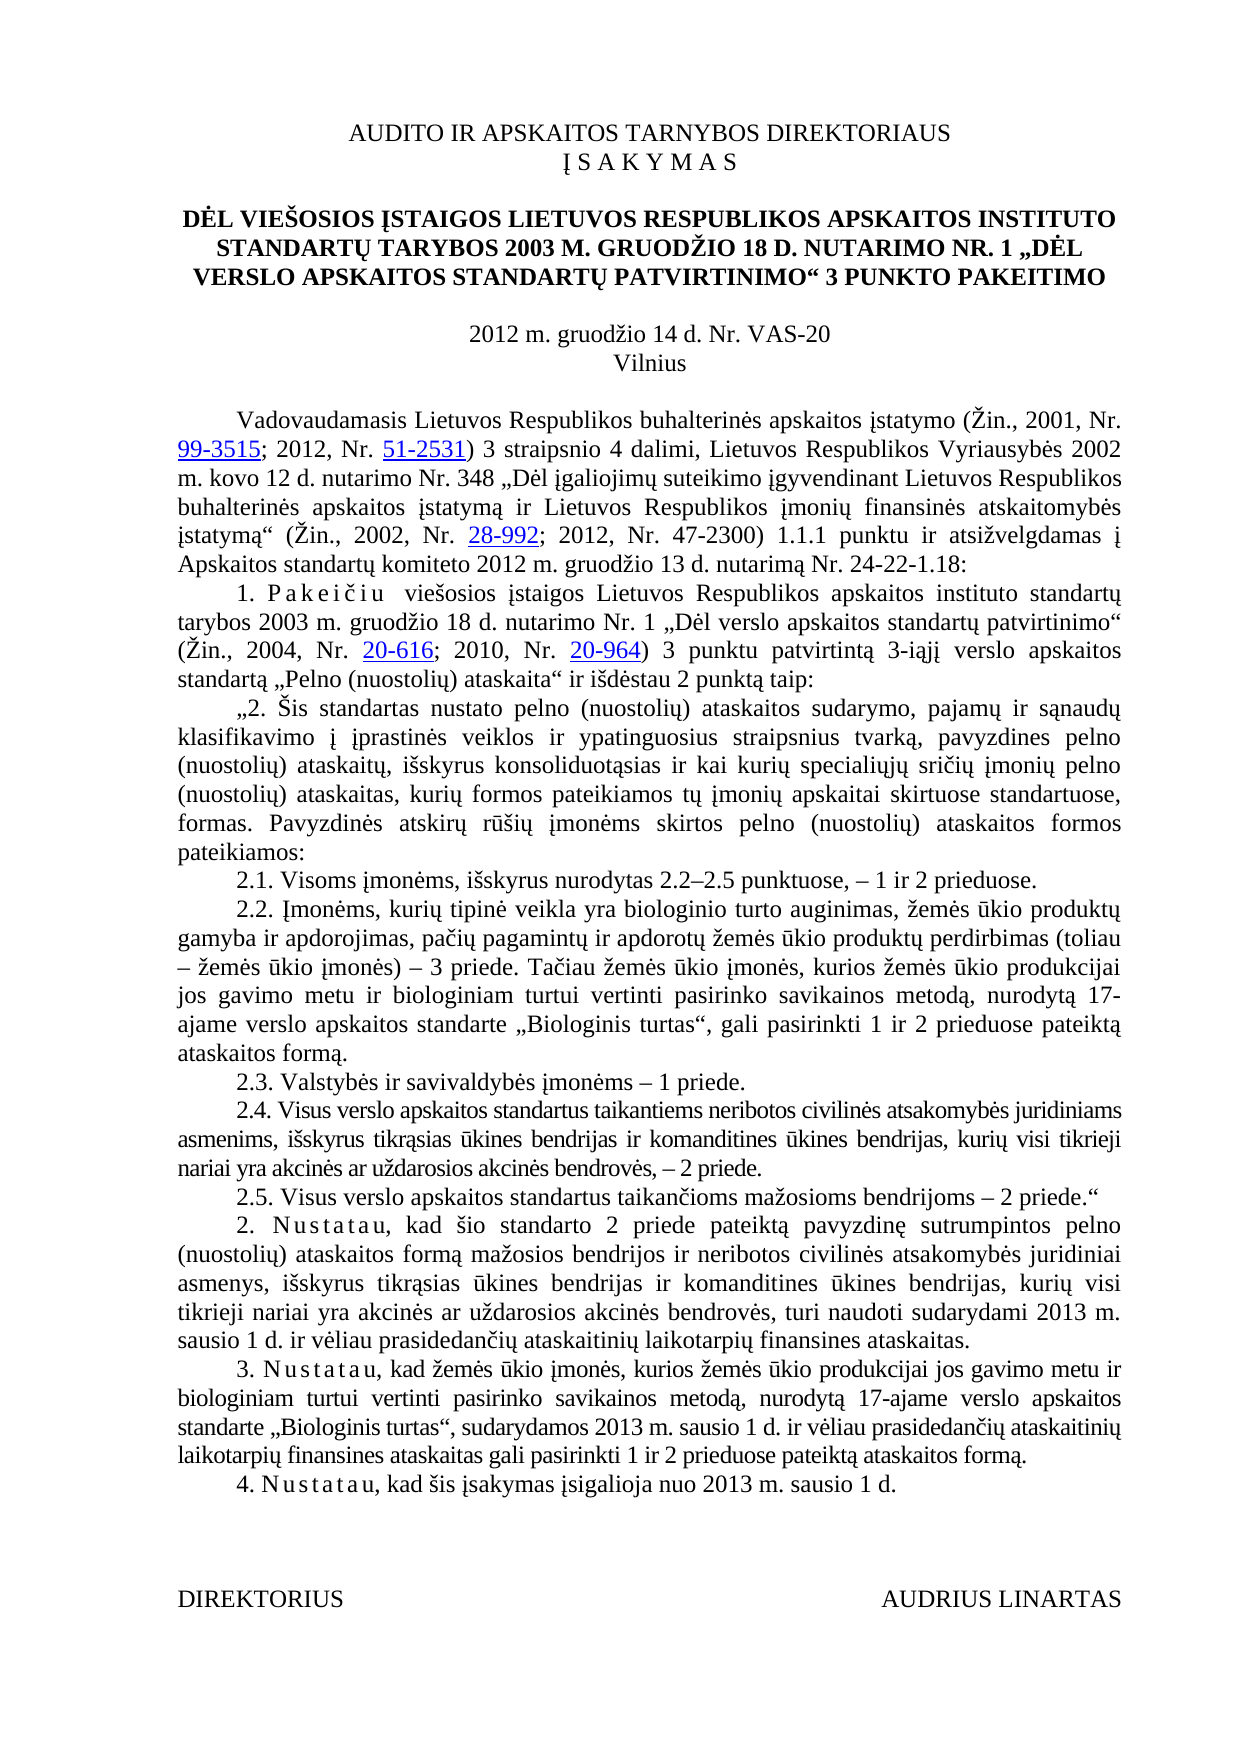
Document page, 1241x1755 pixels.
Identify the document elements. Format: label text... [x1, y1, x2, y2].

text 3. Nustatau, kad žemės ūkio įmonės, kurios žemės ūkio produkcijai jos gavimo metu ir biologiniam turtui vertinti pasirinko savikainos metodą, nurodytą 17-ajame verslo apskaitos standarte „Biologinis turtas“, sudarydamos 2013 m. sausio 1 d. ir vėliau prasidedančių ataskaitinių laikotarpių finansines ataskaitas gali pasirinkti 1 ir 2 prieduose pateiktą ataskaitos formą. [177, 1354, 1122, 1469]
text 4. Nustatau, kad šis įsakymas įsigalioja nuo 2013 m. sausio 1 d. [177, 1469, 1122, 1498]
text Audito ir APSKAITOS tarnybOS DIREKTORiAUS [177, 118, 1122, 147]
text „2. Šis standartas nustato pelno (nuostolių) ataskaitos sudarymo, pajamų ir sąnaudų klasifikavimo į įprastinės veiklos ir ypatinguosius straipsnius tvarką, pavyzdines pelno (nuostolių) ataskaitų, išskyrus konsoliduotąsias ir kai kurių specialiųjų sričių įmonių pelno (nuostolių) ataskaitas, kurių formos pateikiamos tų įmonių apskaitai skirtuose standartuose, formas. Pavyzdinės atskirų rūšių įmonėms skirtos pelno (nuostolių) ataskaitos formos pateikiamos: [177, 693, 1122, 866]
text 2.3. Valstybės ir savivaldybės įmonėms – 1 priede. [177, 1067, 1122, 1096]
text 2012 m. gruodžio 14 d. Nr. VAS-20 [177, 319, 1122, 348]
text 2.5. Visus verslo apskaitos standartus taikančioms mažosioms bendrijoms – 2 priede.“ [177, 1182, 1122, 1211]
text 1. Pakeičiu viešosios įstaigos Lietuvos Respublikos apskaitos instituto standartų tarybos 2003 m. gruodžio 18 d. nutarimo Nr. 1 „Dėl verslo apskaitos standartų patvirtinimo“ (Žin., 2004, Nr. 20-616; 2010, Nr. 20-964) 3 punktu patvirtintą 3-iąjį verslo apskaitos standartą „Pelno (nuostolių) ataskaita“ ir išdėstau 2 punktą taip: [177, 578, 1122, 693]
text 2. Nustatau, kad šio standarto 2 priede pateiktą pavyzdinę sutrumpintos pelno (nuostolių) ataskaitos formą mažosios bendrijos ir neribotos civilinės atsakomybės juridiniai asmenys, išskyrus tikrąsias ūkines bendrijas ir komanditines ūkines bendrijas, kurių visi tikrieji nariai yra akcinės ar uždarosios akcinės bendrovės, turi naudoti sudarydami 2013 m. sausio 1 d. ir vėliau prasidedančių ataskaitinių laikotarpių finansines ataskaitas. [177, 1211, 1122, 1354]
text Vadovaudamasis Lietuvos Respublikos buhalterinės apskaitos įstatymo (Žin., 2001, Nr. 99-3515; 2012, Nr. 51-2531) 3 straipsnio 4 dalimi, Lietuvos Respublikos Vyriausybės 2002 m. kovo 12 d. nutarimo Nr. 348 „Dėl įgaliojimų suteikimo įgyvendinant Lietuvos Respublikos buhalterinės apskaitos įstatymą ir Lietuvos Respublikos įmonių finansinės atskaitomybės įstatymą“ (Žin., 2002, Nr. 28-992; 2012, Nr. 47-2300) 1.1.1 punktu ir atsižvelgdamas į Apskaitos standartų komiteto 2012 m. gruodžio 13 d. nutarimą Nr. 24-22-1.18: [177, 406, 1122, 578]
text 2.1. Visoms įmonėms, išskyrus nurodytas 2.2–2.5 punktuose, – 1 ir 2 prieduose. [177, 866, 1122, 894]
text Į S A K Y M A S [177, 147, 1122, 176]
text Direktorius Audrius Linartas [177, 1584, 1122, 1613]
text 2.2. Įmonėms, kurių tipinė veikla yra biologinio turto auginimas, žemės ūkio produktų gamyba ir apdorojimas, pačių pagamintų ir apdorotų žemės ūkio produktų perdirbimas (toliau – žemės ūkio įmonės) – 3 priede. Tačiau žemės ūkio įmonės, kurios žemės ūkio produkcijai jos gavimo metu ir biologiniam turtui vertinti pasirinko savikainos metodą, nurodytą 17-ajame verslo apskaitos standarte „Biologinis turtas“, gali pasirinkti 1 ir 2 prieduose pateiktą ataskaitos formą. [177, 894, 1122, 1067]
text DĖL VIEŠOSIOS ĮSTAIGOS LIETUVOS RESPUBLIKOS APSKAITOS INSTITUTO STANDARTŲ TARYBOS 2003 m. GRUODŽIO 18 d. NUTARIMO Nr. 1 „DĖL VERSLO APSKAITOS STANDARTŲ PATVIRTINIMO“ 3 PUNKTO PAKEITIMO [177, 204, 1122, 291]
text Vilnius [177, 348, 1122, 377]
text 2.4. Visus verslo apskaitos standartus taikantiems neribotos civilinės atsakomybės juridiniams asmenims, išskyrus tikrąsias ūkines bendrijas ir komanditines ūkines bendrijas, kurių visi tikrieji nariai yra akcinės ar uždarosios akcinės bendrovės, – 2 priede. [177, 1096, 1122, 1182]
